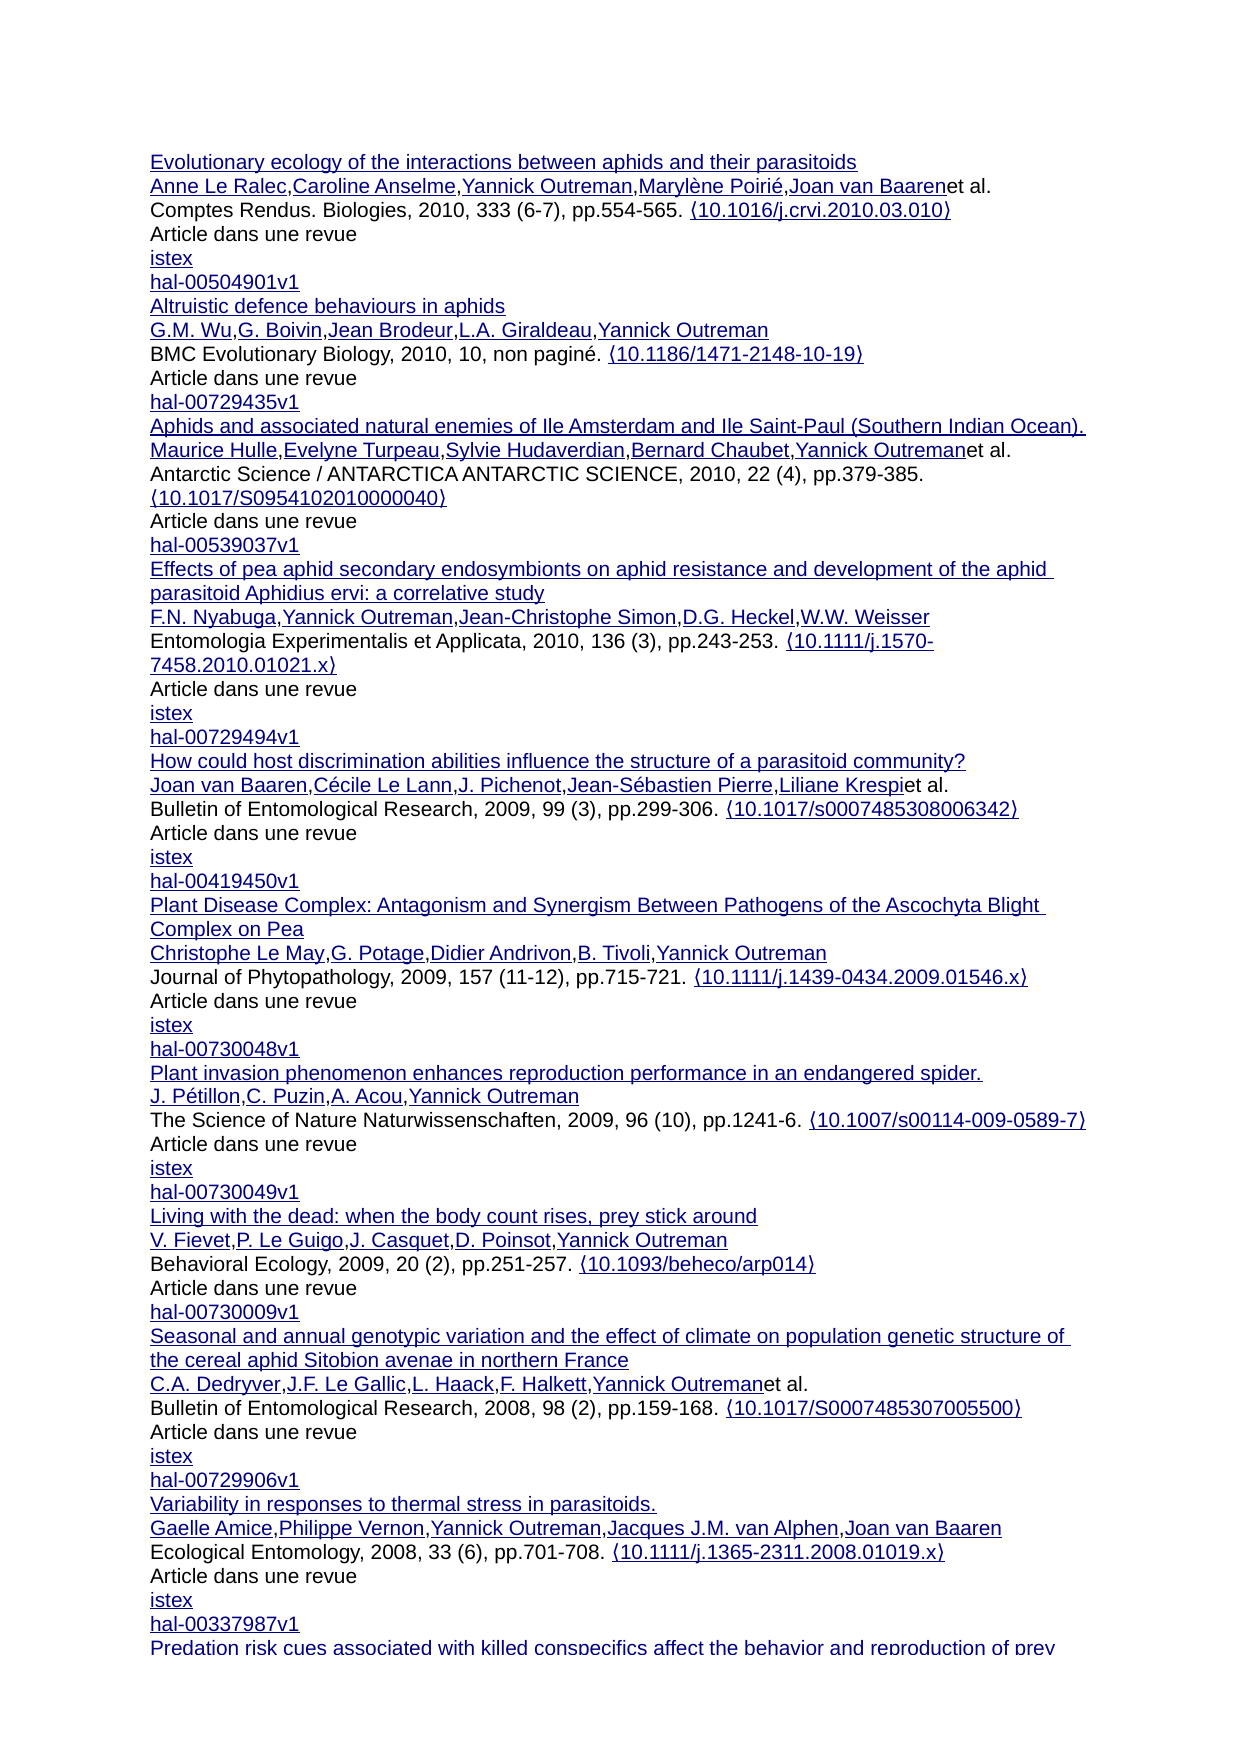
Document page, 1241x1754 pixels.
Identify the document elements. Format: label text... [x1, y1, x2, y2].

table_cell Plant Disease Complex: Antagonism and Synergism Between Pathogens of the Ascochyta Blight Complex on Pea Christophe Le May,G. Potage,Didier Andrivon,B. Tivoli,Yannick Outreman Journal of Phytopathology, 2009, 157 (11-12), pp.715-721. ⟨10.1111/j.1439-0434.2009.01546.x⟩ Article dans une revue istex hal-00730048v1 [150, 893, 1090, 1060]
table_cell Seasonal and annual genotypic variation and the effect of climate on population genetic structure of the cereal aphid Sitobion avenae in northern France C.A. Dedryver,J.F. Le Gallic,L. Haack,F. Halkett,Yannick Outremanet al. Bulletin of Entomological Research, 2008, 98 (2), pp.159-168. ⟨10.1017/S0007485307005500⟩ Article dans une revue istex hal-00729906v1 [150, 1324, 1090, 1492]
table_cell Plant invasion phenomenon enhances reproduction performance in an endangered spider. J. Pétillon,C. Puzin,A. Acou,Yannick Outreman The Science of Nature Naturwissenschaften, 2009, 96 (10), pp.1241-6. ⟨10.1007/s00114-009-0589-7⟩ Article dans une revue istex hal-00730049v1 [150, 1060, 1090, 1204]
table_cell Predation risk cues associated with killed conspecifics affect the behavior and reproduction of prey [150, 1635, 1090, 1655]
table_cell How could host discrimination abilities influence the structure of a parasitoid community? Joan van Baaren,Cécile Le Lann,J. Pichenot,Jean-Sébastien Pierre,Liliane Krespiet al. Bulletin of Entomological Research, 2009, 99 (3), pp.299-306. ⟨10.1017/s0007485308006342⟩ Article dans une revue istex hal-00419450v1 [150, 749, 1090, 893]
table_cell Altruistic defence behaviours in aphids G.M. Wu,G. Boivin,Jean Brodeur,L.A. Giraldeau,Yannick Outreman BMC Evolutionary Biology, 2010, 10, non paginé. ⟨10.1186/1471-2148-10-19⟩ Article dans une revue hal-00729435v1 [150, 294, 1090, 413]
table_cell Variability in responses to thermal stress in parasitoids. Gaelle Amice,Philippe Vernon,Yannick Outreman,Jacques J.M. van Alphen,Joan van Baaren Ecological Entomology, 2008, 33 (6), pp.701-708. ⟨10.1111/j.1365-2311.2008.01019.x⟩ Article dans une revue istex hal-00337987v1 [150, 1492, 1090, 1635]
table_cell Effects of pea aphid secondary endosymbionts on aphid resistance and development of the aphid parasitoid Aphidius ervi: a correlative study F.N. Nyabuga,Yannick Outreman,Jean-Christophe Simon,D.G. Heckel,W.W. Weisser Entomologia Experimentalis et Applicata, 2010, 136 (3), pp.243-253. ⟨10.1111/j.1570-7458.2010.01021.x⟩ Article dans une revue istex hal-00729494v1 [150, 557, 1090, 749]
table_cell Aphids and associated natural enemies of Ile Amsterdam and Ile Saint-Paul (Southern Indian Ocean). Maurice Hulle,Evelyne Turpeau,Sylvie Hudaverdian,Bernard Chaubet,Yannick Outremanet al. Antarctic Science / ANTARCTICA ANTARCTIC SCIENCE, 2010, 22 (4), pp.379-385. ⟨10.1017/S0954102010000040⟩ Article dans une revue hal-00539037v1 [150, 414, 1090, 557]
table_cell Living with the dead: when the body count rises, prey stick around V. Fievet,P. Le Guigo,J. Casquet,D. Poinsot,Yannick Outreman Behavioral Ecology, 2009, 20 (2), pp.251-257. ⟨10.1093/beheco/arp014⟩ Article dans une revue hal-00730009v1 [150, 1204, 1090, 1324]
table_cell Evolutionary ecology of the interactions between aphids and their parasitoids Anne Le Ralec,Caroline Anselme,Yannick Outreman,Marylène Poirié,Joan van Baarenet al. Comptes Rendus. Biologies, 2010, 333 (6-7), pp.554-565. ⟨10.1016/j.crvi.2010.03.010⟩ Article dans une revue istex hal-00504901v1 [150, 150, 1090, 294]
